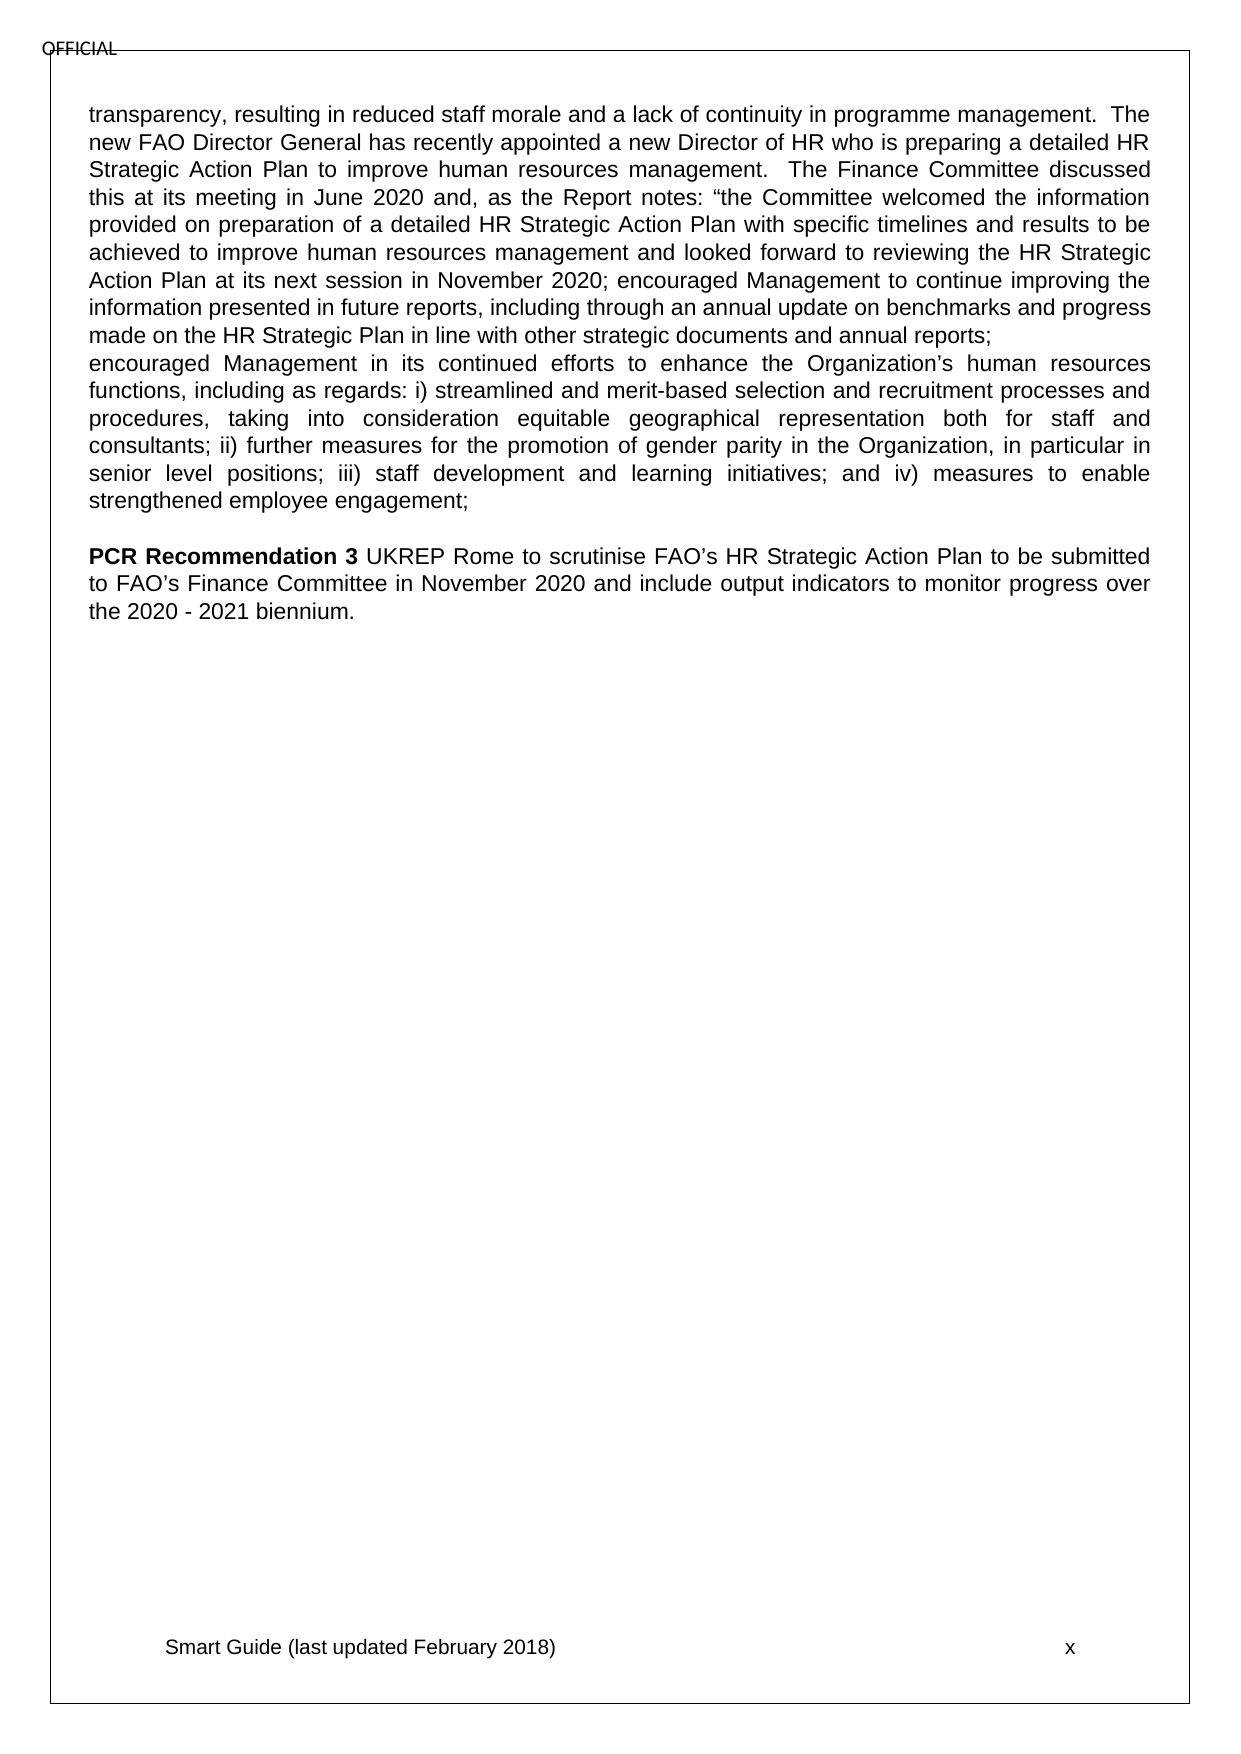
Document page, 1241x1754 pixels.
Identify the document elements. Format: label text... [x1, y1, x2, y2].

text encouraged Management in its continued efforts to enhance the Organization’s human resources functions, including as regards: i) streamlined and merit-based selection and recruitment processes and procedures, taking into consideration equitable geographical representation both for staff and consultants; ii) further measures for the promotion of gender parity in the Organization, in particular in senior level positions; iii) staff development and learning initiatives; and iv) measures to enable strengthened employee engagement; [89, 350, 1152, 514]
text PCR Recommendation 3 UKREP Rome to scrutinise FAO’s HR Strategic Action Plan to be submitted to FAO’s Finance Committee in November 2020 and include output indicators to monitor progress over the 2020 - 2021 biennium. [89, 543, 1152, 624]
text transparency, resulting in reduced staff morale and a lack of continuity in programme management. The new FAO Director General has recently appointed a new Director of HR who is preparing a detailed HR Strategic Action Plan to improve human resources management. The Finance Committee discussed this at its meeting in June 2020 and, as the Report notes: “the Committee welcomed the information provided on preparation of a detailed HR Strategic Action Plan with specific timelines and results to be achieved to improve human resources management and looked forward to reviewing the HR Strategic Action Plan at its next session in November 2020; encouraged Management to continue improving the information presented in future reports, including through an annual update on benchmarks and progress made on the HR Strategic Plan in line with other strategic documents and annual reports; [89, 102, 1152, 348]
